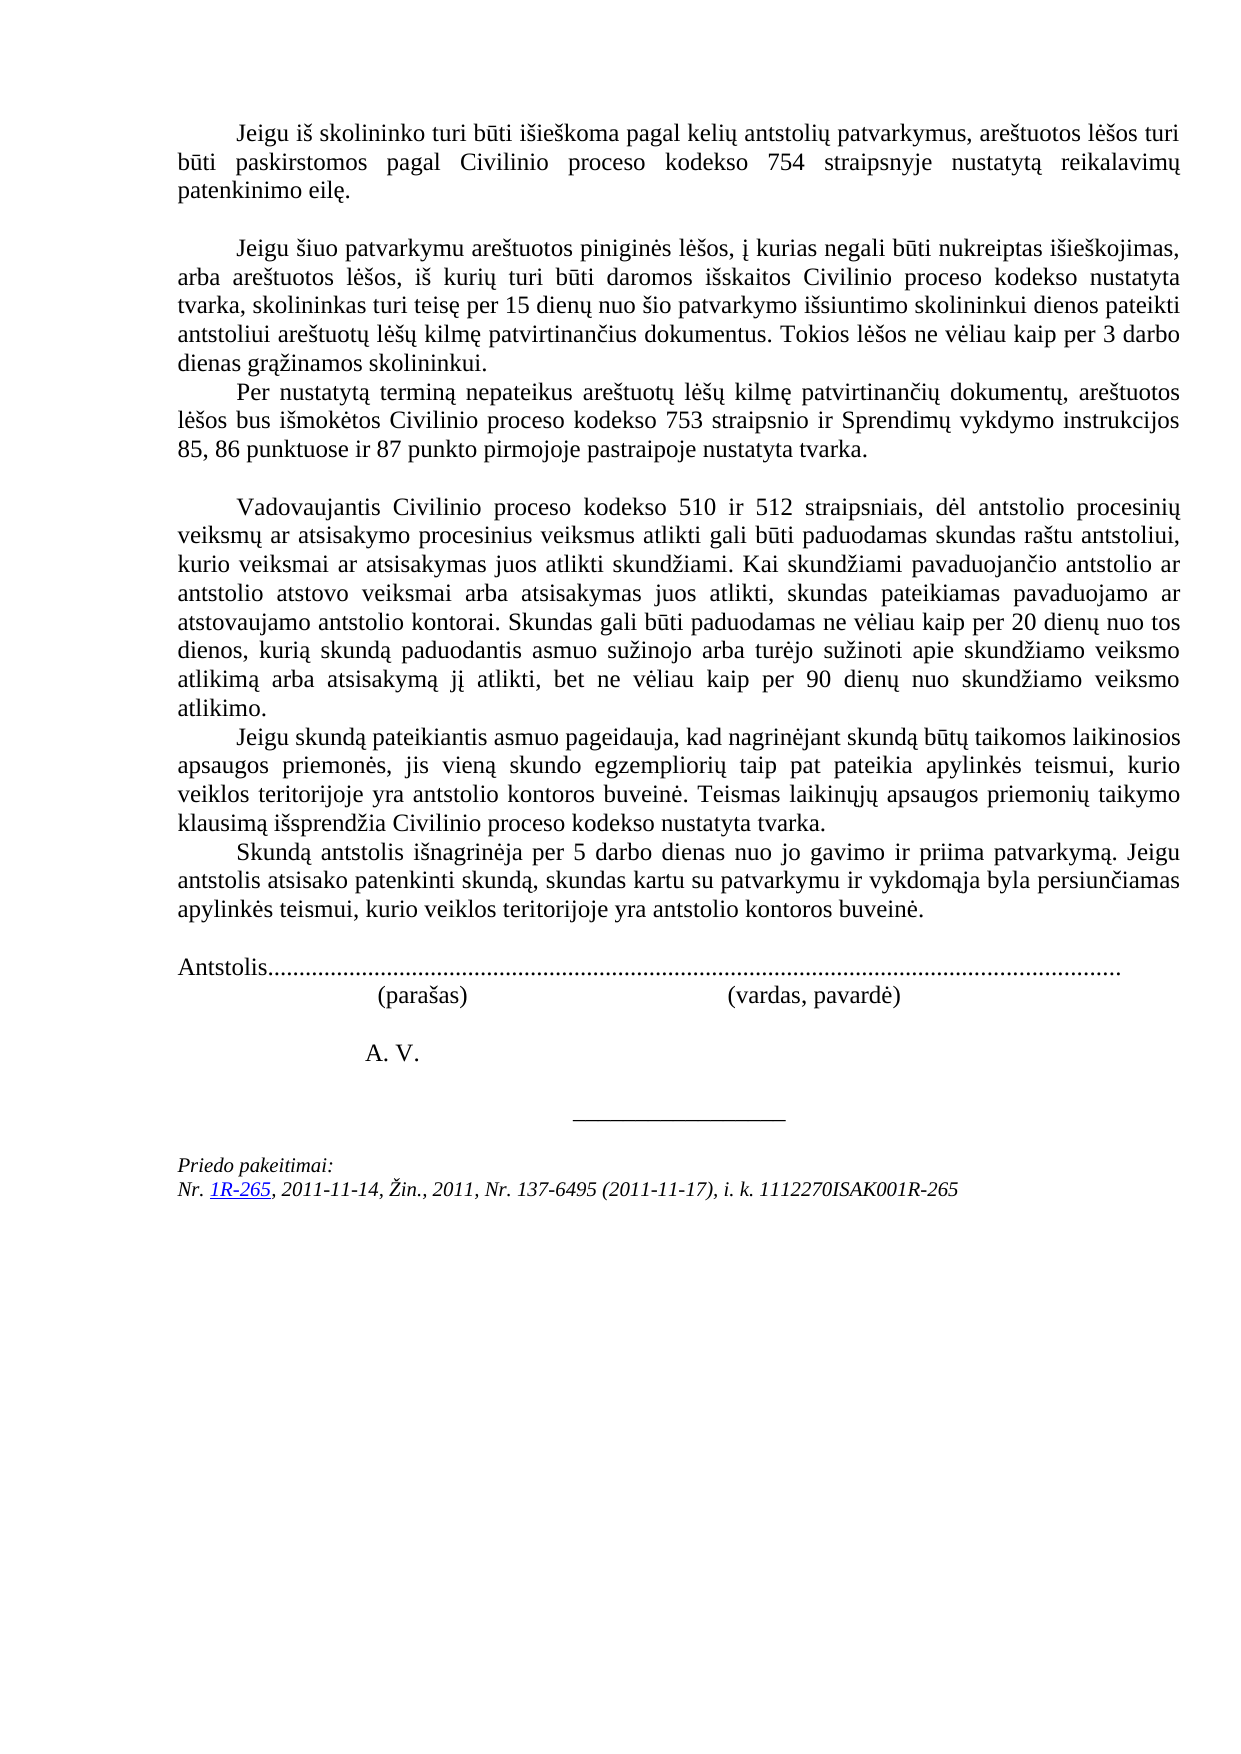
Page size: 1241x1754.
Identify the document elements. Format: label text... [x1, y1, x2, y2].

text Vadovaujantis Civilinio proceso kodekso 510 ir 512 straipsniais, dėl antstolio procesinių veiksmų ar atsisakymo procesinius veiksmus atlikti gali būti paduodamas skundas raštu antstoliui, kurio veiksmai ar atsisakymas juos atlikti skundžiami. Kai skundžiami pavaduojančio antstolio ar antstolio atstovo veiksmai arba atsisakymas juos atlikti, skundas pateikiamas pavaduojamo ar atstovaujamo antstolio kontorai. Skundas gali būti paduodamas ne vėliau kaip per 20 dienų nuo tos dienos, kurią skundą paduodantis asmuo sužinojo arba turėjo sužinoti apie skundžiamo veiksmo atlikimą arba atsisakymą jį atlikti, bet ne vėliau kaip per 90 dienų nuo skundžiamo veiksmo atlikimo. [177, 492, 1181, 722]
text Priedo pakeitimai: [177, 1153, 1181, 1177]
text Jeigu skundą pateikiantis asmuo pageidauja, kad nagrinėjant skundą būtų taikomos laikinosios apsaugos priemonės, jis vieną skundo egzempliorių taip pat pateikia apylinkės teismui, kurio veiklos teritorijoje yra antstolio kontoros buveinė. Teismas laikinųjų apsaugos priemonių taikymo klausimą išsprendžia Civilinio proceso kodekso nustatyta tvarka. [177, 722, 1181, 837]
text (parašas) (vardas, pavardė) [377, 981, 1181, 1009]
text Skundą antstolis išnagrinėja per 5 darbo dienas nuo jo gavimo ir priima patvarkymą. Jeigu antstolis atsisako patenkinti skundą, skundas kartu su patvarkymu ir vykdomąja byla persiunčiamas apylinkės teismui, kurio veiklos teritorijoje yra antstolio kontoros buveinė. [177, 837, 1181, 923]
text Per nustatytą terminą nepateikus areštuotų lėšų kilmę patvirtinančių dokumentų, areštuotos lėšos bus išmokėtos Civilinio proceso kodekso 753 straipsnio ir Sprendimų vykdymo instrukcijos 85, 86 punktuose ir 87 punkto pirmojoje pastraipoje nustatyta tvarka. [177, 377, 1181, 463]
text Nr. 1R-265, 2011-11-14, Žin., 2011, Nr. 137-6495 (2011-11-17), i. k. 1112270ISAK001R-265 [177, 1177, 1181, 1201]
text Antstolis [177, 952, 1181, 981]
text A. V. [177, 1038, 1181, 1067]
text Jeigu iš skolininko turi būti išieškoma pagal kelių antstolių patvarkymus, areštuotos lėšos turi būti paskirstomos pagal Civilinio proceso kodekso 754 straipsnyje nustatytą reikalavimų patenkinimo eilę. [177, 118, 1181, 204]
text Jeigu šiuo patvarkymu areštuotos piniginės lėšos, į kurias negali būti nukreiptas išieškojimas, arba areštuotos lėšos, iš kurių turi būti daromos išskaitos Civilinio proceso kodekso nustatyta tvarka, skolininkas turi teisę per 15 dienų nuo šio patvarkymo išsiuntimo skolininkui dienos pateikti antstoliui areštuotų lėšų kilmę patvirtinančius dokumentus. Tokios lėšos ne vėliau kaip per 3 darbo dienas grąžinamos skolininkui. [177, 233, 1181, 377]
text _________________ [177, 1096, 1181, 1124]
